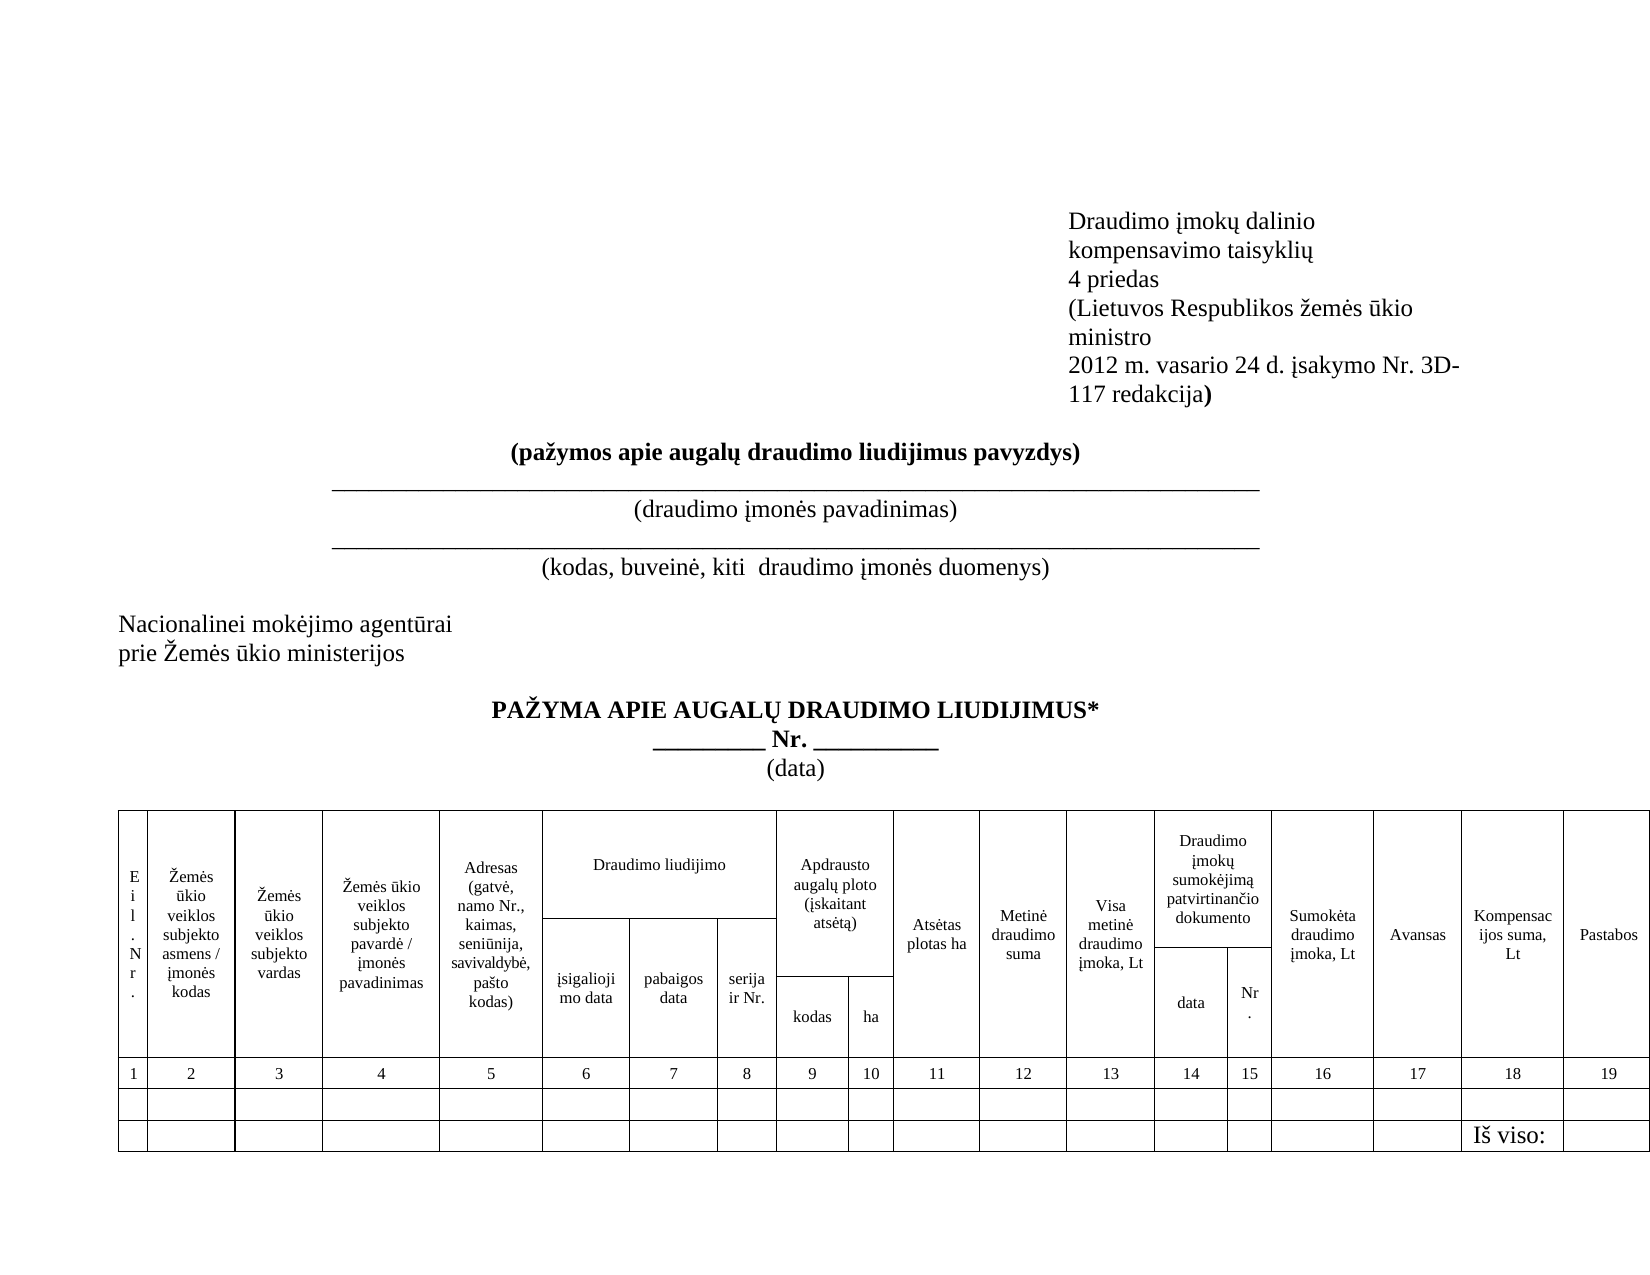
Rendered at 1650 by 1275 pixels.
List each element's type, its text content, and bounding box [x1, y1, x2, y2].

table_cell 12 [980, 1058, 1066, 1088]
table_cell [236, 1089, 322, 1119]
text _ [118, 523, 1473, 552]
text (draudimo įmonės pavadinimas) [118, 494, 1473, 523]
table_cell 19 [1564, 1058, 1649, 1088]
table_cell [543, 1121, 629, 1151]
text 4 priedas [1068, 264, 1473, 293]
table_cell 8 [718, 1058, 776, 1088]
table_cell [980, 1121, 1066, 1151]
table_cell [1155, 1121, 1227, 1151]
table_header Sumokėta draudimo įmoka, Lt [1272, 811, 1373, 1057]
table_cell [1462, 1089, 1563, 1119]
table_header Atsėtas plotas ha [894, 811, 979, 1057]
table_cell [148, 1121, 234, 1151]
table_header Pastabos [1564, 811, 1649, 1057]
table_cell [236, 1121, 322, 1151]
table_cell 13 [1067, 1058, 1154, 1088]
table_cell ha [849, 977, 893, 1057]
table_header Draudimo liudijimo [543, 811, 776, 918]
table_cell [1564, 1089, 1649, 1119]
table_cell data [1155, 948, 1227, 1057]
table_cell [119, 1089, 147, 1119]
table_cell [849, 1089, 893, 1119]
table_cell [543, 1089, 629, 1119]
table_cell [894, 1121, 979, 1151]
text (kodas, buveinė, kiti draudimo įmonės duomenys) [118, 552, 1473, 580]
table_cell [1272, 1121, 1373, 1151]
table_cell [323, 1089, 439, 1119]
text (pažymos apie augalų draudimo liudijimus pavyzdys) [118, 437, 1473, 465]
table_cell 15 [1228, 1058, 1271, 1088]
text 2012 m. vasario 24 d. įsakymo Nr. 3D-117 redakcija) [1068, 350, 1473, 408]
table_cell [777, 1121, 848, 1151]
table_cell 1 [119, 1058, 147, 1088]
table_cell [1228, 1089, 1271, 1119]
table_cell 17 [1374, 1058, 1461, 1088]
table_cell [1155, 1089, 1227, 1119]
table_header Metinė draudimo suma [980, 811, 1066, 1057]
table_header Žemės ūkio veiklos subjekto pavardė / įmonės pavadinimas [323, 811, 439, 1057]
table_header Apdrausto augalų ploto (įskaitant atsėtą) [777, 811, 893, 976]
table_cell įsigaliojimo data [543, 919, 629, 1057]
table_cell 7 [630, 1058, 717, 1088]
table_cell [440, 1089, 542, 1119]
table_cell 3 [236, 1058, 322, 1088]
table_cell [323, 1121, 439, 1151]
table_cell [1374, 1089, 1461, 1119]
table_header Visa metinė draudimo įmoka, Lt [1067, 811, 1154, 1057]
table_cell [718, 1121, 776, 1151]
table_header Adresas (gatvė, namo Nr., kaimas, seniūnija, savivaldybė, pašto kodas) [440, 811, 542, 1057]
table_cell Iš viso: [1462, 1121, 1563, 1151]
table_cell 4 [323, 1058, 439, 1088]
table_cell 11 [894, 1058, 979, 1088]
table_cell [119, 1121, 147, 1151]
table_cell 6 [543, 1058, 629, 1088]
table_cell [849, 1121, 893, 1151]
table_cell [1067, 1121, 1154, 1151]
table_cell [1564, 1121, 1649, 1151]
table_cell [630, 1089, 717, 1119]
table_cell [777, 1089, 848, 1119]
table_cell 18 [1462, 1058, 1563, 1088]
table_cell [718, 1089, 776, 1119]
table_cell [1228, 1121, 1271, 1151]
table_cell 9 [777, 1058, 848, 1088]
table_header Žemės ūkio veiklos subjekto vardas [236, 811, 322, 1057]
table_header Eil. Nr. [119, 811, 147, 1057]
table_cell [630, 1121, 717, 1151]
table_header Žemės ūkio veiklos subjekto asmens / įmonės kodas [148, 811, 234, 1057]
table_cell 2 [148, 1058, 234, 1088]
table_cell 14 [1155, 1058, 1227, 1088]
table_cell [1272, 1089, 1373, 1119]
text Draudimo įmokų dalinio kompensavimo taisyklių [1068, 207, 1473, 264]
text PAŽYMA APIE AUGALŲ DRAUDIMO LIUDIJIMUS* [118, 695, 1473, 724]
table_cell [1067, 1089, 1154, 1119]
table_header Kompensacijos suma, Lt [1462, 811, 1563, 1057]
table_cell pabaigos data [630, 919, 717, 1057]
table_cell Nr. [1228, 948, 1271, 1057]
table_cell [980, 1089, 1066, 1119]
text prie Žemės ūkio ministerijos [118, 638, 1473, 667]
table_cell 10 [849, 1058, 893, 1088]
table_cell [1374, 1121, 1461, 1151]
text _________ Nr. __________ [118, 724, 1473, 753]
table_cell [148, 1089, 234, 1119]
table_cell [894, 1089, 979, 1119]
text Nacionalinei mokėjimo agentūrai [118, 609, 1473, 638]
text _ [118, 465, 1473, 494]
table_cell kodas [777, 977, 848, 1057]
table_cell 5 [440, 1058, 542, 1088]
table_cell 16 [1272, 1058, 1373, 1088]
table_cell serija ir Nr. [718, 919, 776, 1057]
text (data) [118, 753, 1473, 782]
text (Lietuvos Respublikos žemės ūkio ministro [1068, 293, 1473, 350]
table_cell [440, 1121, 542, 1151]
table_header Avansas [1374, 811, 1461, 1057]
table_header Draudimo įmokų sumokėjimą patvirtinančio dokumento [1155, 811, 1271, 947]
